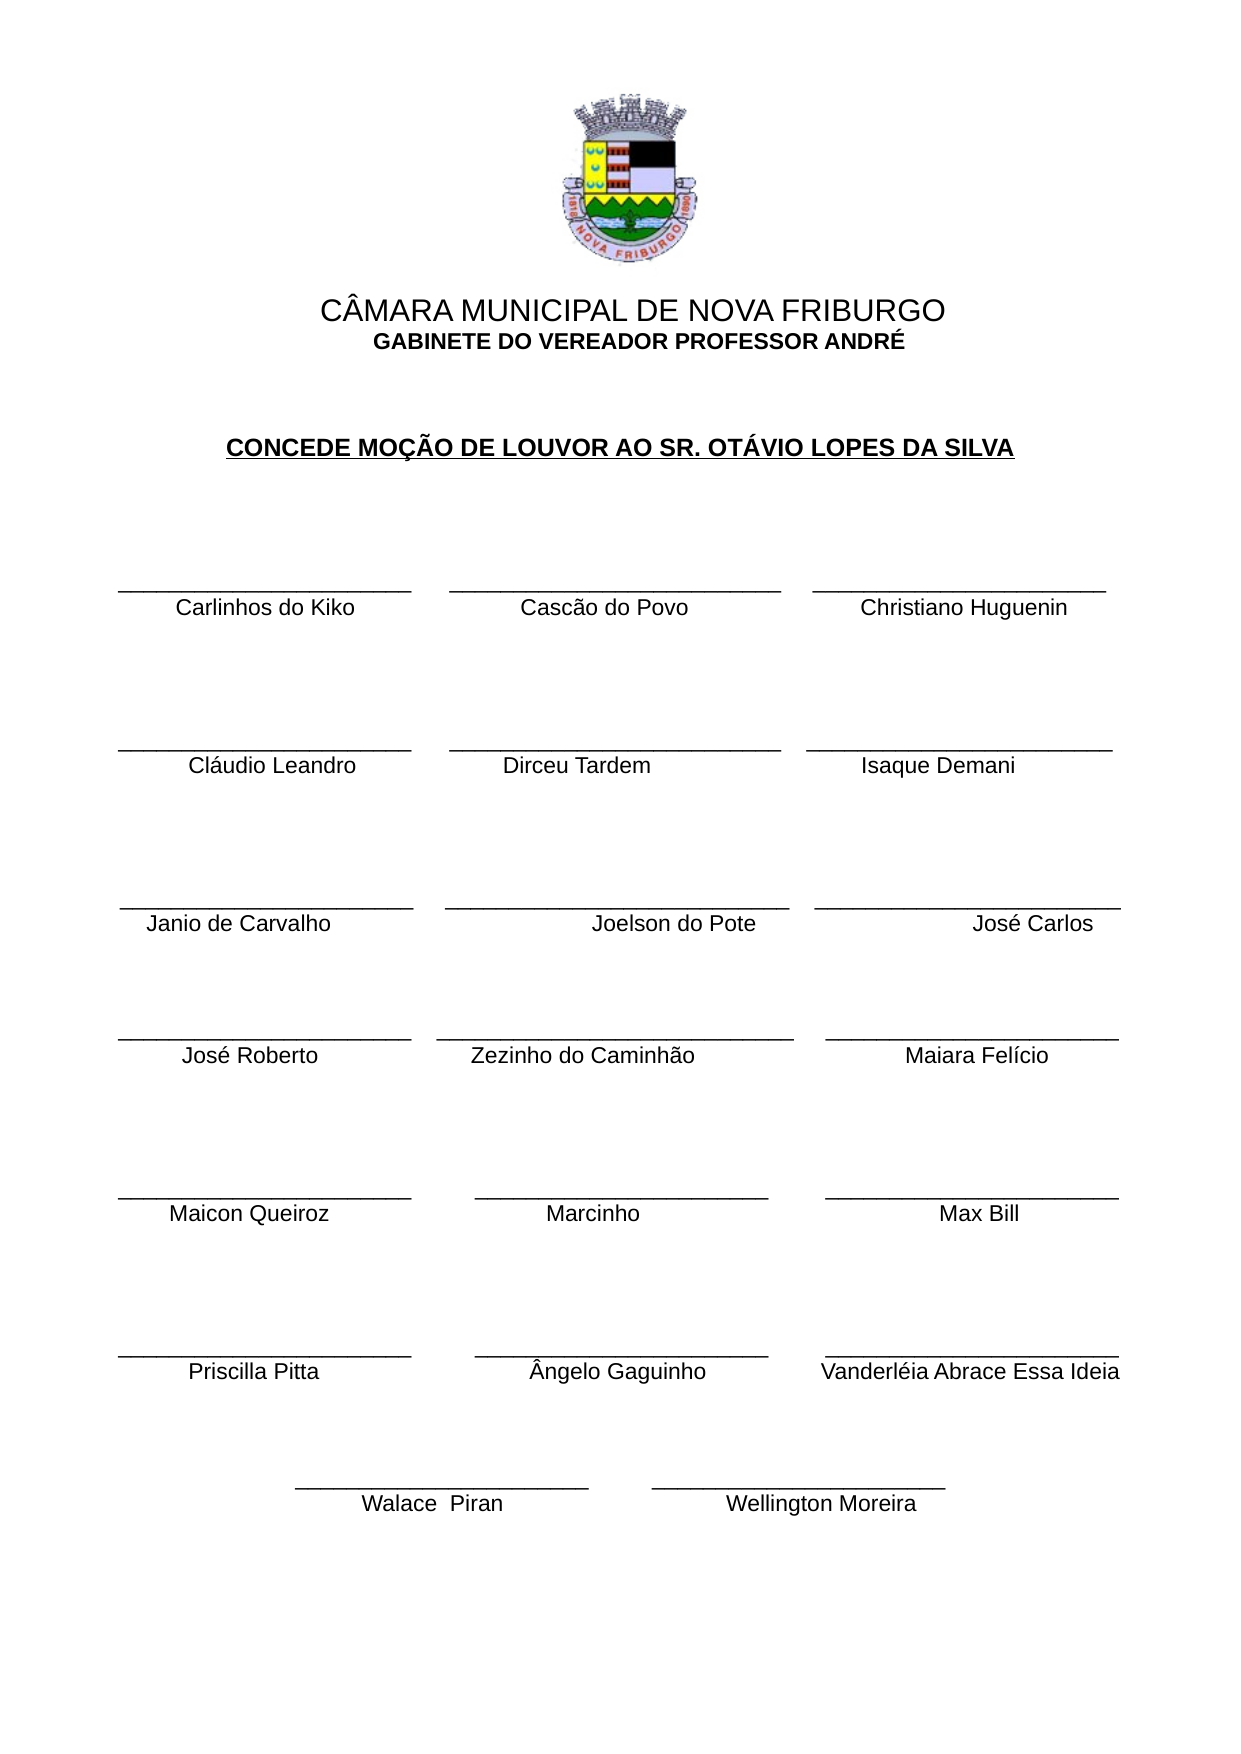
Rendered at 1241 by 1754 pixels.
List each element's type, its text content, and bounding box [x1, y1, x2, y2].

text _______________________ ___________________________ ________________________ Janio de Carvalho Joelson do Pote José Carlos [118, 884, 1122, 936]
text _______________________ __________________________ _______________________ [118, 567, 1122, 594]
text CÂMARA MUNICIPAL DE NOVA FRIBURGO [118, 292, 1122, 328]
text CONCEDE MOÇÃO DE LOUVOR AO SR. OTÁVIO LOPES DA SILVA [118, 433, 1122, 462]
text _______________________ __________________________ ________________________ [118, 726, 1122, 752]
text Maicon Queiroz Marcinho Max Bill [118, 1200, 1122, 1226]
text GABINETE DO VEREADOR PROFESSOR ANDRÉ [118, 328, 1122, 354]
text _______________________ ____________________________ _______________________ [118, 1015, 1122, 1042]
picture [541, 77, 707, 277]
text Cláudio Leandro Dirceu Tardem Isaque Demani [118, 752, 1122, 778]
text _______________________ _______________________ _______________________ [118, 1173, 1122, 1200]
text José Roberto Zezinho do Caminhão Maiara Felício [118, 1042, 1122, 1068]
text _______________________ _______________________ [118, 1463, 1122, 1490]
text Carlinhos do Kiko Cascão do Povo Christiano Huguenin [118, 594, 1122, 620]
text _______________________ _______________________ _______________________ [118, 1332, 1122, 1358]
text Priscilla Pitta Ângelo Gaguinho Vanderléia Abrace Essa Ideia [118, 1358, 1122, 1384]
text Walace Piran Wellington Moreira [118, 1490, 1122, 1516]
